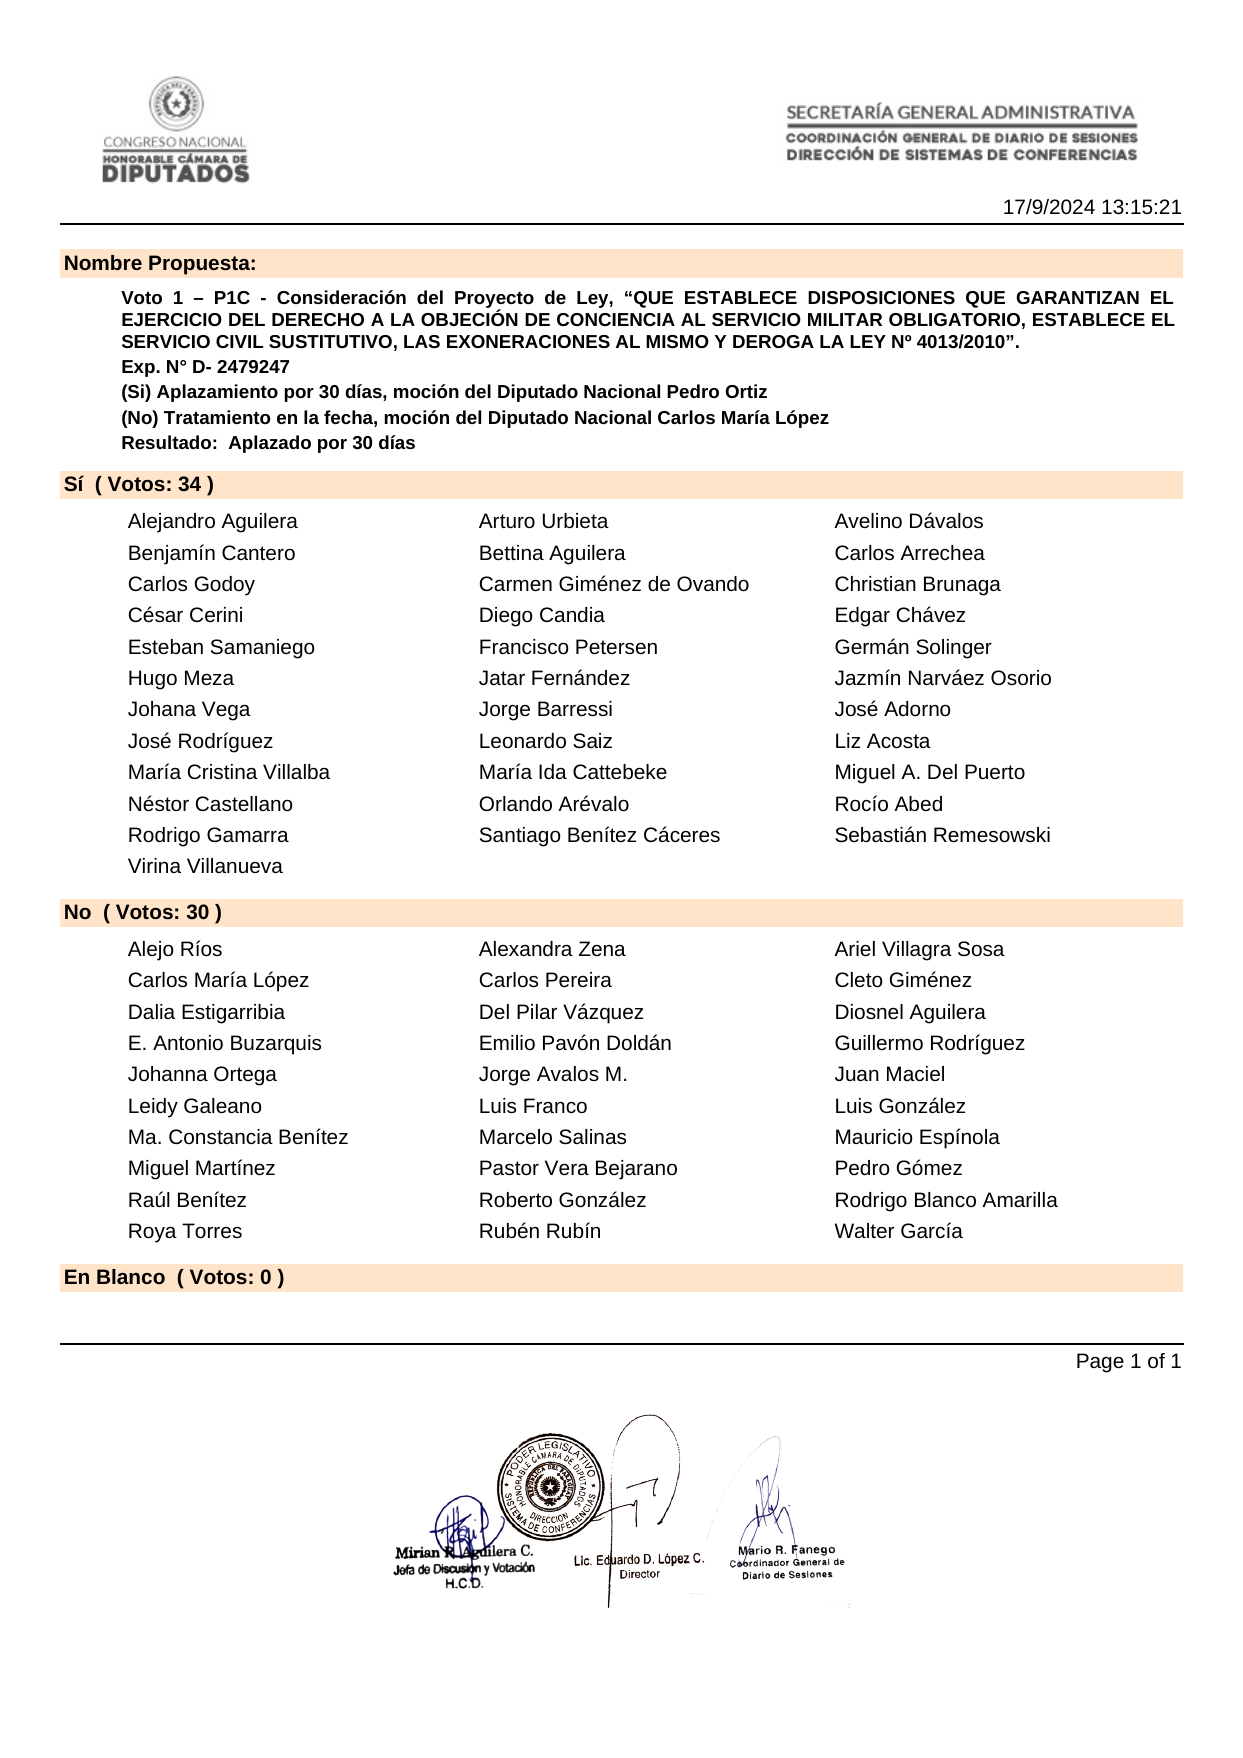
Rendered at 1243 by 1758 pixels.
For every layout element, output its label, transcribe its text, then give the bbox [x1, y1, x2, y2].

table_cell [476, 850, 815, 898]
table_cell Benjamín Cantero [125, 539, 462, 568]
table_cell Hugo Meza [125, 665, 462, 693]
table_cell Mauricio Espínola [831, 1124, 1168, 1152]
table_cell [1184, 1124, 1189, 1152]
table_cell [815, 1315, 831, 1343]
table_cell [1184, 790, 1189, 819]
table_cell Miguel A. Del Puerto [831, 759, 1168, 787]
table_cell Carlos Pereira [476, 967, 815, 996]
table_cell Luis González [831, 1093, 1168, 1121]
table_cell [1184, 1186, 1189, 1215]
table_cell [1184, 927, 1189, 936]
table_cell Bettina Aguilera [476, 539, 815, 568]
table_cell Pastor Vera Bejarano [476, 1155, 815, 1184]
table_cell [1184, 1093, 1189, 1121]
table_cell Guillermo Rodríguez [831, 1030, 1168, 1058]
table_cell [1184, 1315, 1189, 1343]
table_cell Néstor Castellano [125, 790, 462, 819]
table_cell Jorge Barressi [476, 696, 815, 725]
table_cell Alexandra Zena [476, 936, 815, 964]
table_cell [1178, 284, 1189, 471]
table_cell Luis Franco [476, 1093, 815, 1121]
table_cell [476, 1315, 815, 1343]
table_cell [1168, 1315, 1183, 1343]
table_cell [1168, 508, 1183, 898]
table_cell Johana Vega [125, 696, 462, 725]
table_header 17/9/2024 13:15:21 [649, 189, 1183, 223]
table_cell [60, 936, 124, 1263]
table_cell [125, 1246, 462, 1263]
table_cell [462, 936, 476, 1263]
table_cell Cleto Giménez [831, 967, 1168, 996]
table_cell En Blanco ( Votos: 0 ) [60, 1264, 1183, 1292]
table_cell Christian Brunaga [831, 571, 1168, 599]
table_cell César Cerini [125, 602, 462, 631]
table_cell Roya Torres [125, 1218, 462, 1246]
table_cell Ariel Villagra Sosa [831, 936, 1168, 964]
table_cell [1184, 967, 1189, 996]
table_cell [1184, 899, 1189, 927]
table_cell Liz Acosta [831, 728, 1168, 756]
table_cell [1184, 822, 1189, 850]
table_cell Page 1 of 1 [827, 1348, 1183, 1382]
table_cell [831, 850, 1168, 898]
table_cell [1184, 1292, 1189, 1315]
table_cell [1168, 936, 1183, 1263]
table_cell Leonardo Saiz [476, 728, 815, 756]
table_cell [1184, 759, 1189, 787]
table_cell [815, 508, 831, 898]
table_cell [462, 1315, 476, 1343]
table_cell [1184, 1030, 1189, 1058]
table_cell [462, 508, 476, 898]
table_cell [1184, 998, 1189, 1027]
table_cell Dalia Estigarribia [125, 998, 462, 1027]
table_header [1184, 189, 1189, 223]
table_cell [1184, 881, 1189, 898]
table_cell Esteban Samaniego [125, 634, 462, 662]
table_cell Alejandro Aguilera [125, 508, 462, 537]
table_cell [831, 1315, 1168, 1343]
table_cell [1184, 696, 1189, 725]
table_cell [815, 936, 831, 1263]
table_cell Rodrigo Blanco Amarilla [831, 1186, 1168, 1215]
table_cell Arturo Urbieta [476, 508, 815, 537]
table_cell Germán Solinger [831, 634, 1168, 662]
table_cell Roberto González [476, 1186, 815, 1215]
table_cell [1184, 665, 1189, 693]
table_cell Del Pilar Vázquez [476, 998, 815, 1027]
table_cell Raúl Benítez [125, 1186, 462, 1215]
table_cell Walter García [831, 1218, 1168, 1246]
table_cell [1184, 539, 1189, 568]
table_cell [1184, 1348, 1189, 1382]
table_cell Voto 1 – P1C - Consideración del Proyecto de Ley, “QUE ESTABLECE DISPOSICIONES QUE GARANTIZAN EL EJERCICIO DEL DERECHO A LA OBJECIÓN DE CONCIENCIA AL SERVICIO MILITAR OBLIGATORIO, ESTABLECE EL SERVICIO CIVIL SUSTITUTIVO, LAS EXONERACIONES AL MISMO Y DEROGA LA LEY Nº 4013/2010”. Exp. N° D- 2479247 (Si) Aplazamiento por 30 días, moción del Diputado Nacional Pedro Ortiz (No) Tratamiento en la fecha, moción del Diputado Nacional Carlos María López Resultado: Aplazado por 30 días [118, 284, 1178, 454]
table_cell [1184, 936, 1189, 964]
table_cell [60, 228, 1183, 249]
table_cell Edgar Chávez [831, 602, 1168, 631]
table_cell Rodrigo Gamarra [125, 822, 462, 850]
table_cell María Ida Cattebeke [476, 759, 815, 787]
table_cell Virina Villanueva [125, 853, 462, 881]
table_cell Santiago Benítez Cáceres [476, 822, 815, 850]
table_cell [60, 500, 1183, 508]
table_cell Johanna Ortega [125, 1061, 462, 1089]
table_cell [831, 1246, 1168, 1263]
table_cell [1184, 571, 1189, 599]
table_header [60, 189, 649, 223]
table_cell [1184, 508, 1189, 537]
table_cell Juan Maciel [831, 1061, 1168, 1089]
table_cell José Rodríguez [125, 728, 462, 756]
table_cell Miguel Martínez [125, 1155, 462, 1184]
table_cell [60, 278, 1183, 283]
table_cell Diego Candia [476, 602, 815, 631]
table_cell Carlos María López [125, 967, 462, 996]
table_cell [125, 1315, 462, 1343]
table_cell Sí ( Votos: 34 ) [60, 471, 1183, 499]
table_cell [1184, 471, 1189, 499]
table_cell [60, 284, 118, 471]
table_cell [1184, 1155, 1189, 1184]
table_cell [125, 881, 462, 898]
table_cell Avelino Dávalos [831, 508, 1168, 537]
table_cell [1184, 500, 1189, 508]
table_cell Francisco Petersen [476, 634, 815, 662]
table_cell [60, 1315, 124, 1343]
table_cell Ma. Constancia Benítez [125, 1124, 462, 1152]
table_cell [60, 927, 1183, 936]
table_cell [118, 454, 1178, 471]
table_cell Jatar Fernández [476, 665, 815, 693]
table_cell [1184, 602, 1189, 631]
table_cell Alejo Ríos [125, 936, 462, 964]
table_cell [1184, 228, 1189, 249]
table_cell [1184, 1218, 1189, 1246]
table_cell [60, 508, 124, 898]
table_cell Orlando Arévalo [476, 790, 815, 819]
table_cell E. Antonio Buzarquis [125, 1030, 462, 1058]
table_cell [1184, 728, 1189, 756]
table_cell [1184, 853, 1189, 881]
table_cell Jorge Avalos M. [476, 1061, 815, 1089]
table_cell Marcelo Salinas [476, 1124, 815, 1152]
table_cell Leidy Galeano [125, 1093, 462, 1121]
table_cell [60, 1348, 827, 1382]
table_cell Carlos Godoy [125, 571, 462, 599]
table_cell [1184, 249, 1189, 278]
table_cell María Cristina Villalba [125, 759, 462, 787]
table_cell [1184, 634, 1189, 662]
table_cell Jazmín Narváez Osorio [831, 665, 1168, 693]
table_cell Nombre Propuesta: [60, 249, 1183, 278]
table_cell [1184, 1246, 1189, 1263]
table_cell Diosnel Aguilera [831, 998, 1168, 1027]
table_cell [1184, 1264, 1189, 1292]
table_cell Rocío Abed [831, 790, 1168, 819]
table_cell Rubén Rubín [476, 1218, 815, 1246]
table_cell [1184, 1061, 1189, 1089]
table_cell [476, 1246, 815, 1263]
table_cell [60, 1292, 1183, 1315]
table_cell No ( Votos: 30 ) [60, 899, 1183, 927]
table_cell Emilio Pavón Doldán [476, 1030, 815, 1058]
table_cell Carmen Giménez de Ovando [476, 571, 815, 599]
table_cell Sebastián Remesowski [831, 822, 1168, 850]
table_cell José Adorno [831, 696, 1168, 725]
table_cell Carlos Arrechea [831, 539, 1168, 568]
table_cell Pedro Gómez [831, 1155, 1168, 1184]
